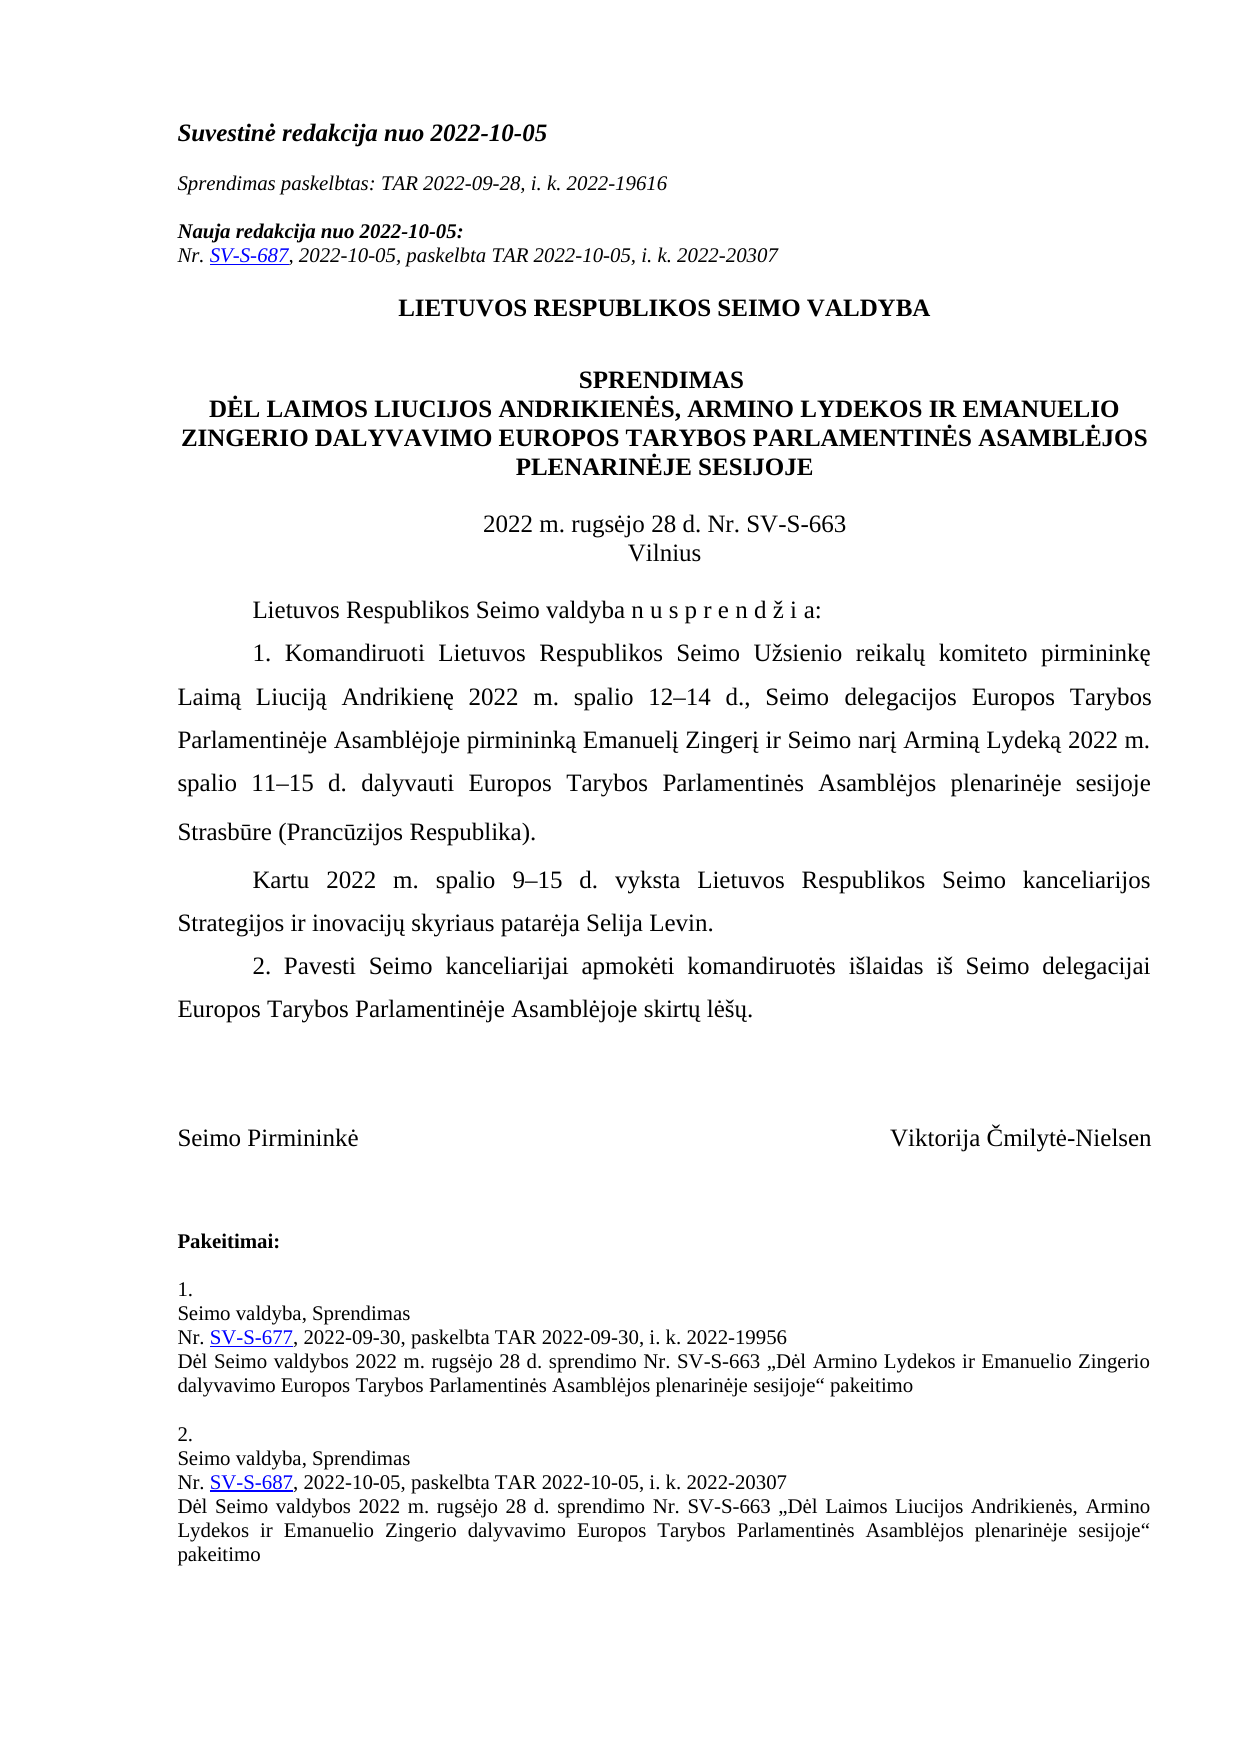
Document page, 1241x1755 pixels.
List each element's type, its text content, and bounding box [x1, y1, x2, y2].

text 1. Komandiruoti Lietuvos Respublikos Seimo Užsienio reikalų komiteto pirmininkę Laimą Liuciją Andrikienę 2022 m. spalio 12–14 d., Seimo delegacijos Europos Tarybos Parlamentinėje Asamblėjoje pirmininką Emanuelį Zingerį ir Seimo narį Arminą Lydeką 2022 m. spalio 11–15 d. dalyvauti Europos Tarybos Parlamentinės Asamblėjos plenarinėje sesijoje Strasbūre (Prancūzijos Respublika). [177, 638, 1152, 848]
text Dėl Seimo valdybos 2022 m. rugsėjo 28 d. sprendimo Nr. SV-S-663 „Dėl Laimos Liucijos Andrikienės, Armino Lydekos ir Emanuelio Zingerio dalyvavimo Europos Tarybos Parlamentinės Asamblėjos plenarinėje sesijoje“ pakeitimo [177, 1494, 1152, 1566]
text DĖL LAIMOS LIUCIJOS ANDRIKIENĖS, ARMINO LYDEKOS IR EMANUELIO ZINGERIO DALYVAVIMO EUROPOS TARYBOS PARLAMENTINĖS ASAMBLĖJOS PLENARINĖJE SESIJOJE [177, 394, 1152, 480]
text Vilnius [177, 538, 1152, 567]
text Nauja redakcija nuo 2022-10-05: [177, 219, 1152, 243]
text 2. Pavesti Seimo kanceliarijai apmokėti komandiruotės išlaidas iš Seimo delegacijai Europos Tarybos Parlamentinėje Asamblėjoje skirtų lėšų. [177, 951, 1152, 1023]
text Seimo Pirmininkė Viktorija Čmilytė-Nielsen [177, 1123, 1152, 1152]
text Suvestinė redakcija nuo 2022-10-05 [177, 118, 1152, 147]
text Sprendimas paskelbtas: TAR 2022-09-28, i. k. 2022-19616 [177, 171, 1152, 195]
text Pakeitimai: [177, 1229, 1152, 1253]
text Kartu 2022 m. spalio 9–15 d. vyksta Lietuvos Respublikos Seimo kanceliarijos Strategijos ir inovacijų skyriaus patarėja Selija Levin. [177, 865, 1152, 937]
text 2022 m. rugsėjo 28 d. Nr. SV-S-663 [177, 509, 1152, 538]
text Seimo valdyba, Sprendimas [177, 1301, 1152, 1325]
text 1. [177, 1277, 1152, 1301]
text SPRENDIMAS [177, 365, 1152, 394]
text Lietuvos Respublikos Seimo valdyba nusprendžia: [177, 595, 1152, 624]
text Dėl Seimo valdybos 2022 m. rugsėjo 28 d. sprendimo Nr. SV-S-663 „Dėl Armino Lydekos ir Emanuelio Zingerio dalyvavimo Europos Tarybos Parlamentinės Asamblėjos plenarinėje sesijoje“ pakeitimo [177, 1349, 1152, 1397]
text 2. [177, 1422, 1152, 1446]
text Nr. SV-S-677, 2022-09-30, paskelbta TAR 2022-09-30, i. k. 2022-19956 [177, 1325, 1152, 1349]
text Seimo valdyba, Sprendimas [177, 1446, 1152, 1470]
text Nr. SV-S-687, 2022-10-05, paskelbta TAR 2022-10-05, i. k. 2022-20307 [177, 1470, 1152, 1494]
text Nr. SV-S-687, 2022-10-05, paskelbta TAR 2022-10-05, i. k. 2022-20307 [177, 243, 1152, 267]
text LIETUVOS RESPUBLIKOS SEIMO VALDYBA [177, 293, 1152, 322]
